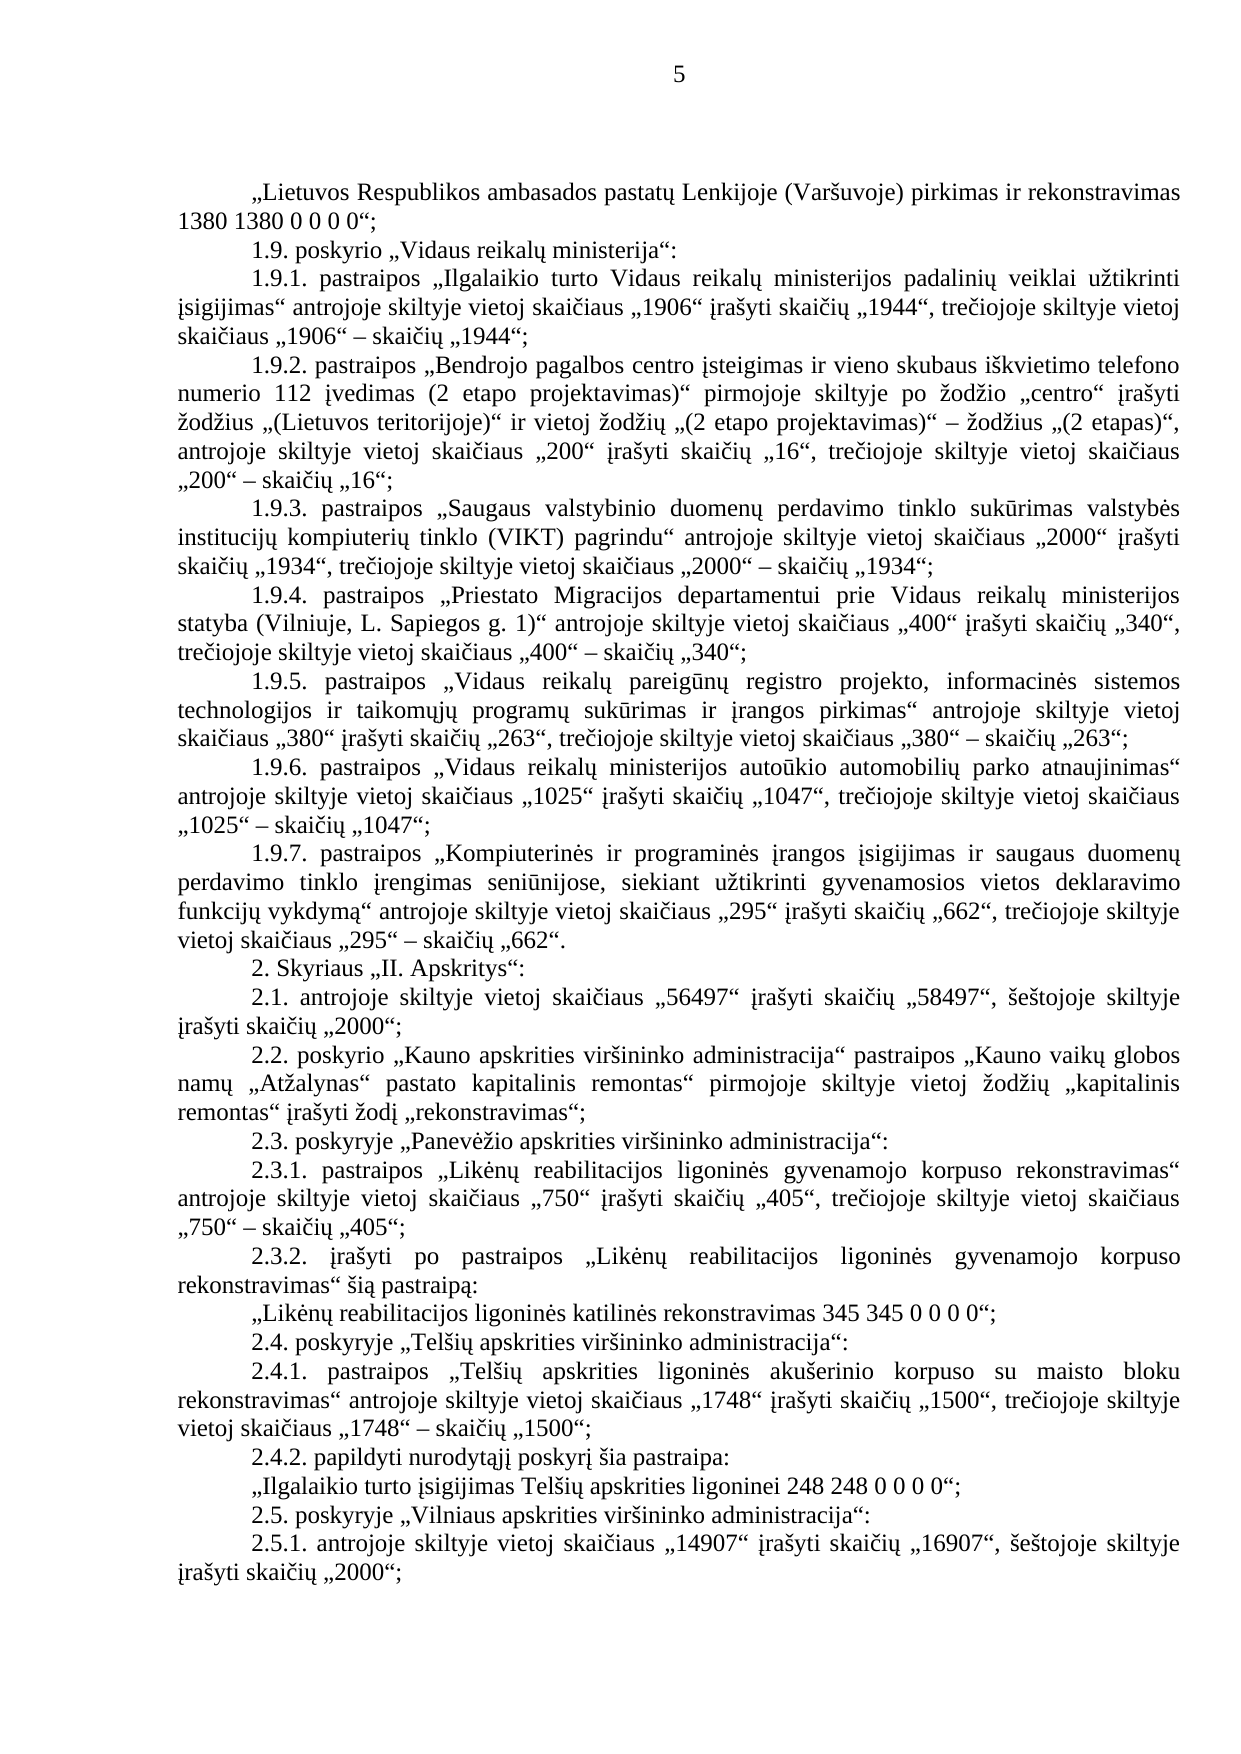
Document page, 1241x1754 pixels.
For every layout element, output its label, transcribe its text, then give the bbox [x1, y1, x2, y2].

text 1.9.1. pastraipos „Ilgalaikio turto Vidaus reikalų ministerijos padalinių veiklai užtikrinti įsigijimas“ antrojoje skiltyje vietoj skaičiaus „1906“ įrašyti skaičių „1944“, trečiojoje skiltyje vietoj skaičiaus „1906“ – skaičių „1944“; [177, 263, 1181, 350]
text 1.9.4. pastraipos „Priestato Migracijos departamentui prie Vidaus reikalų ministerijos statyba (Vilniuje, L. Sapiegos g. 1)“ antrojoje skiltyje vietoj skaičiaus „400“ įrašyti skaičių „340“, trečiojoje skiltyje vietoj skaičiaus „400“ – skaičių „340“; [177, 580, 1181, 666]
text 2.3. poskyryje „Panevėžio apskrities viršininko administracija“: [177, 1126, 1181, 1155]
text 1.9.3. pastraipos „Saugaus valstybinio duomenų perdavimo tinklo sukūrimas valstybės institucijų kompiuterių tinklo (VIKT) pagrindu“ antrojoje skiltyje vietoj skaičiaus „2000“ įrašyti skaičių „1934“, trečiojoje skiltyje vietoj skaičiaus „2000“ – skaičių „1934“; [177, 493, 1181, 580]
text 1.9.5. pastraipos „Vidaus reikalų pareigūnų registro projekto, informacinės sistemos technologijos ir taikomųjų programų sukūrimas ir įrangos pirkimas“ antrojoje skiltyje vietoj skaičiaus „380“ įrašyti skaičių „263“, trečiojoje skiltyje vietoj skaičiaus „380“ – skaičių „263“; [177, 666, 1181, 752]
text 1.9.2. pastraipos „Bendrojo pagalbos centro įsteigimas ir vieno skubaus iškvietimo telefono numerio 112 įvedimas (2 etapo projektavimas)“ pirmojoje skiltyje po žodžio „centro“ įrašyti žodžius „(Lietuvos teritorijoje)“ ir vietoj žodžių „(2 etapo projektavimas)“ – žodžius „(2 etapas)“, antrojoje skiltyje vietoj skaičiaus „200“ įrašyti skaičių „16“, trečiojoje skiltyje vietoj skaičiaus „200“ – skaičių „16“; [177, 350, 1181, 493]
text „Likėnų reabilitacijos ligoninės katilinės rekonstravimas 345 345 0 0 0 0“; [177, 1298, 1181, 1327]
text 2. Skyriaus „II. Apskritys“: [177, 953, 1181, 982]
text 1.9. poskyrio „Vidaus reikalų ministerija“: [177, 235, 1181, 263]
text 2.5.1. antrojoje skiltyje vietoj skaičiaus „14907“ įrašyti skaičių „16907“, šeštojoje skiltyje įrašyti skaičių „2000“; [177, 1528, 1181, 1586]
text 2.2. poskyrio „Kauno apskrities viršininko administracija“ pastraipos „Kauno vaikų globos namų „Atžalynas“ pastato kapitalinis remontas“ pirmojoje skiltyje vietoj žodžių „kapitalinis remontas“ įrašyti žodį „rekonstravimas“; [177, 1040, 1181, 1126]
text 2.4. poskyryje „Telšių apskrities viršininko administracija“: [177, 1327, 1181, 1356]
text 1.9.7. pastraipos „Kompiuterinės ir programinės įrangos įsigijimas ir saugaus duomenų perdavimo tinklo įrengimas seniūnijose, siekiant užtikrinti gyvenamosios vietos deklaravimo funkcijų vykdymą“ antrojoje skiltyje vietoj skaičiaus „295“ įrašyti skaičių „662“, trečiojoje skiltyje vietoj skaičiaus „295“ – skaičių „662“. [177, 838, 1181, 953]
text „Ilgalaikio turto įsigijimas Telšių apskrities ligoninei 248 248 0 0 0 0“; [177, 1471, 1181, 1500]
text 2.4.2. papildyti nurodytąjį poskyrį šia pastraipa: [177, 1442, 1181, 1471]
text „Lietuvos Respublikos ambasados pastatų Lenkijoje (Varšuvoje) pirkimas ir rekonstravimas 1380 1380 0 0 0 0“; [177, 177, 1181, 235]
text 1.9.6. pastraipos „Vidaus reikalų ministerijos autoūkio automobilių parko atnaujinimas“ antrojoje skiltyje vietoj skaičiaus „1025“ įrašyti skaičių „1047“, trečiojoje skiltyje vietoj skaičiaus „1025“ – skaičių „1047“; [177, 752, 1181, 838]
text 2.3.2. įrašyti po pastraipos „Likėnų reabilitacijos ligoninės gyvenamojo korpuso rekonstravimas“ šią pastraipą: [177, 1241, 1181, 1298]
text 2.4.1. pastraipos „Telšių apskrities ligoninės akušerinio korpuso su maisto bloku rekonstravimas“ antrojoje skiltyje vietoj skaičiaus „1748“ įrašyti skaičių „1500“, trečiojoje skiltyje vietoj skaičiaus „1748“ – skaičių „1500“; [177, 1356, 1181, 1442]
text 2.5. poskyryje „Vilniaus apskrities viršininko administracija“: [177, 1500, 1181, 1528]
text 2.1. antrojoje skiltyje vietoj skaičiaus „56497“ įrašyti skaičių „58497“, šeštojoje skiltyje įrašyti skaičių „2000“; [177, 982, 1181, 1040]
text 2.3.1. pastraipos „Likėnų reabilitacijos ligoninės gyvenamojo korpuso rekonstravimas“ antrojoje skiltyje vietoj skaičiaus „750“ įrašyti skaičių „405“, trečiojoje skiltyje vietoj skaičiaus „750“ – skaičių „405“; [177, 1155, 1181, 1241]
